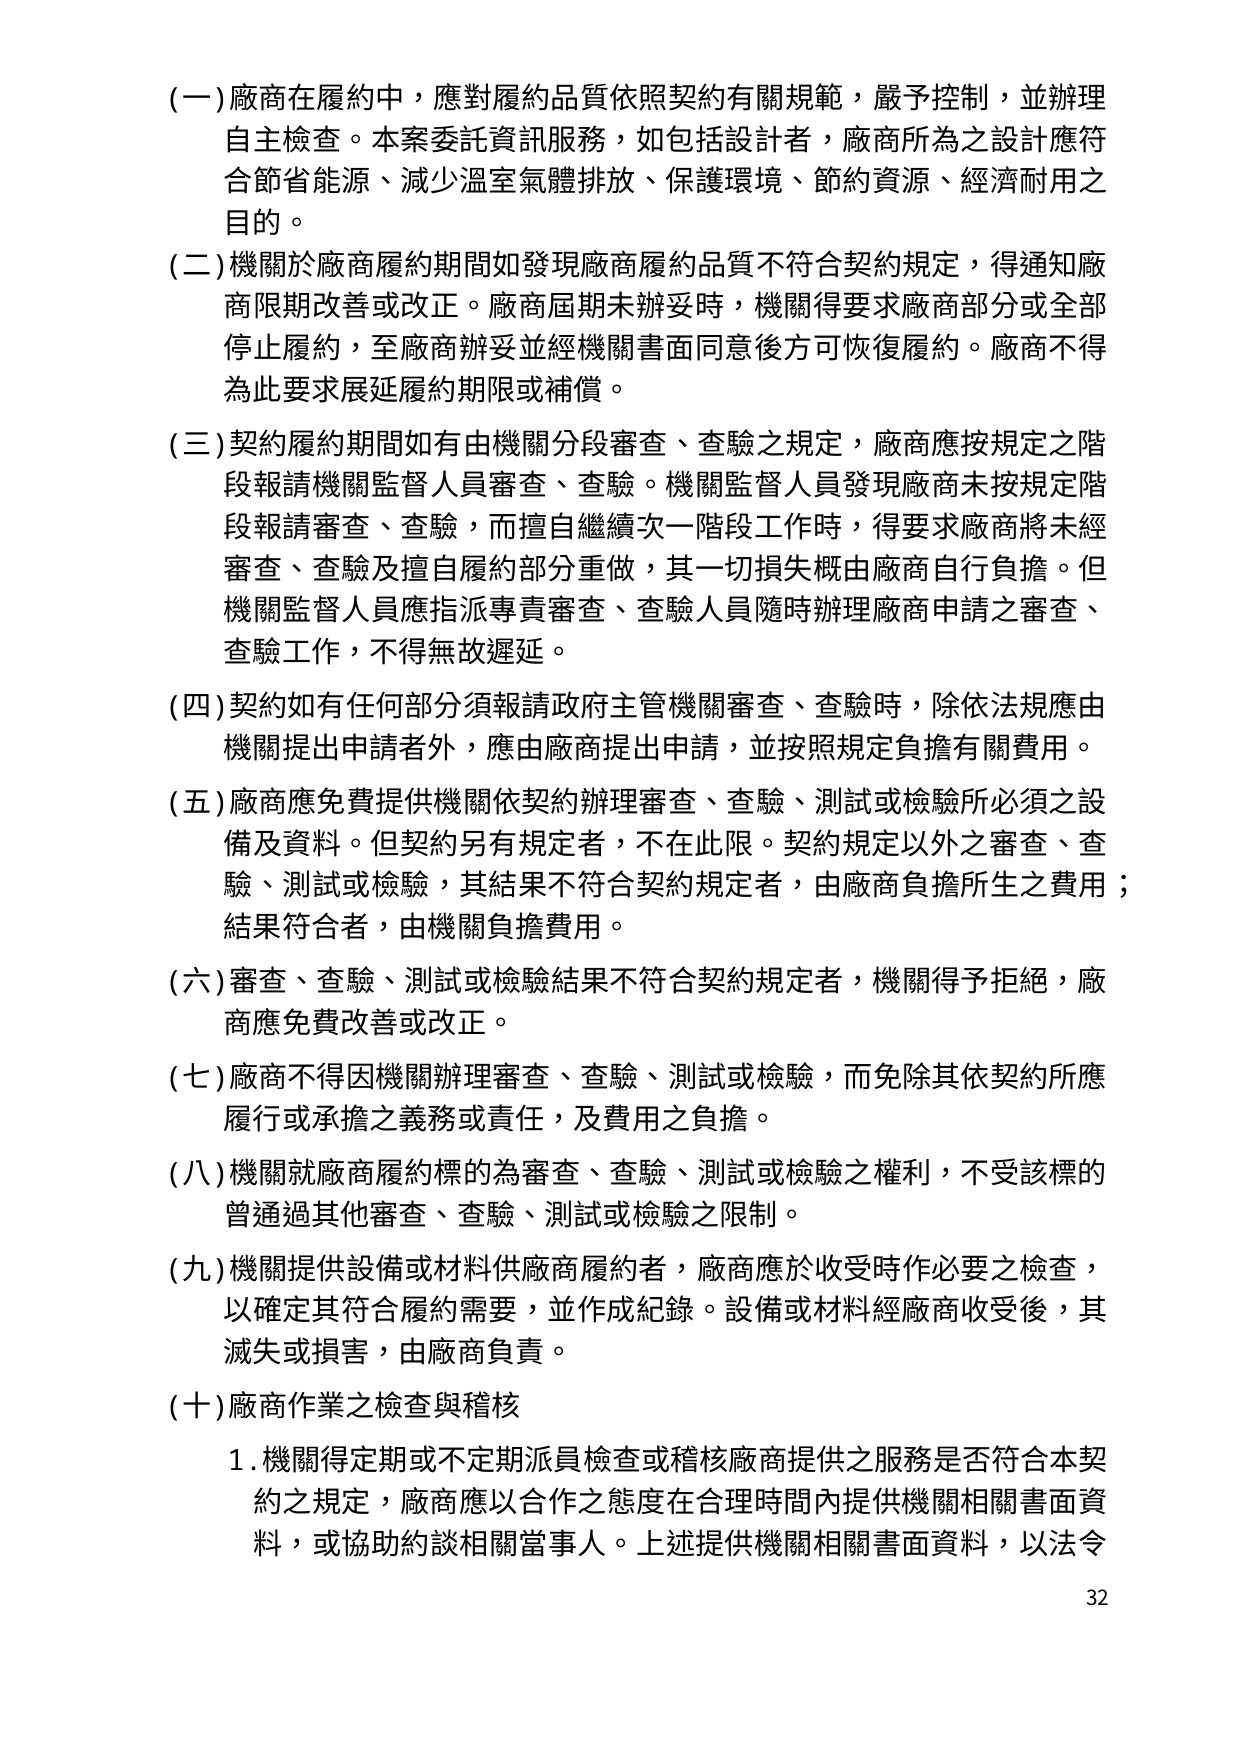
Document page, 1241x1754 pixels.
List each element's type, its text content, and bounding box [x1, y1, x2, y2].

text (五)廠商應免費提供機關依契約辦理審查、查驗、測試或檢驗所必須之設備及資料。但契約另有規定者，不在此限。契約規定以外之審查、查驗、測試或檢驗，其結果不符合契約規定者，由廠商負擔所生之費用；結果符合者，由機關負擔費用。 [164, 779, 1109, 946]
text 1.機關得定期或不定期派員檢查或稽核廠商提供之服務是否符合本契約之規定，廠商應以合作之態度在合理時間內提供機關相關書面資料，或協助約談相關當事人。上述提供機關相關書面資料，以法令 [227, 1437, 1109, 1562]
text (七)廠商不得因機關辦理審查、查驗、測試或檢驗，而免除其依契約所應履行或承擔之義務或責任，及費用之負擔。 [164, 1054, 1109, 1137]
text (六)審查、查驗、測試或檢驗結果不符合契約規定者，機關得予拒絕，廠商應免費改善或改正。 [164, 958, 1109, 1042]
text (九)機關提供設備或材料供廠商履約者，廠商應於收受時作必要之檢查，以確定其符合履約需要，並作成紀錄。設備或材料經廠商收受後，其滅失或損害，由廠商負責。 [164, 1246, 1109, 1371]
text (三)契約履約期間如有由機關分段審查、查驗之規定，廠商應按規定之階段報請機關監督人員審查、查驗。機關監督人員發現廠商未按規定階段報請審查、查驗，而擅自繼續次一階段工作時，得要求廠商將未經審查、查驗及擅自履約部分重做，其一切損失概由廠商自行負擔。但機關監督人員應指派專責審查、查驗人員隨時辦理廠商申請之審查、查驗工作，不得無故遲延。 [164, 421, 1109, 671]
text (十)廠商作業之檢查與稽核 [164, 1383, 1109, 1425]
text (一)廠商在履約中，應對履約品質依照契約有關規範，嚴予控制，並辦理自主檢查。本案委託資訊服務，如包括設計者，廠商所為之設計應符合節省能源、減少溫室氣體排放、保護環境、節約資源、經濟耐用之目的。 [164, 75, 1109, 242]
text (四)契約如有任何部分須報請政府主管機關審查、查驗時，除依法規應由機關提出申請者外，應由廠商提出申請，並按照規定負擔有關費用。 [164, 683, 1109, 767]
text (二)機關於廠商履約期間如發現廠商履約品質不符合契約規定，得通知廠商限期改善或改正。廠商屆期未辦妥時，機關得要求廠商部分或全部停止履約，至廠商辦妥並經機關書面同意後方可恢復履約。廠商不得為此要求展延履約期限或補償。 [164, 242, 1109, 408]
text (八)機關就廠商履約標的為審查、查驗、測試或檢驗之權利，不受該標的曾通過其他審查、查驗、測試或檢驗之限制。 [164, 1150, 1109, 1233]
